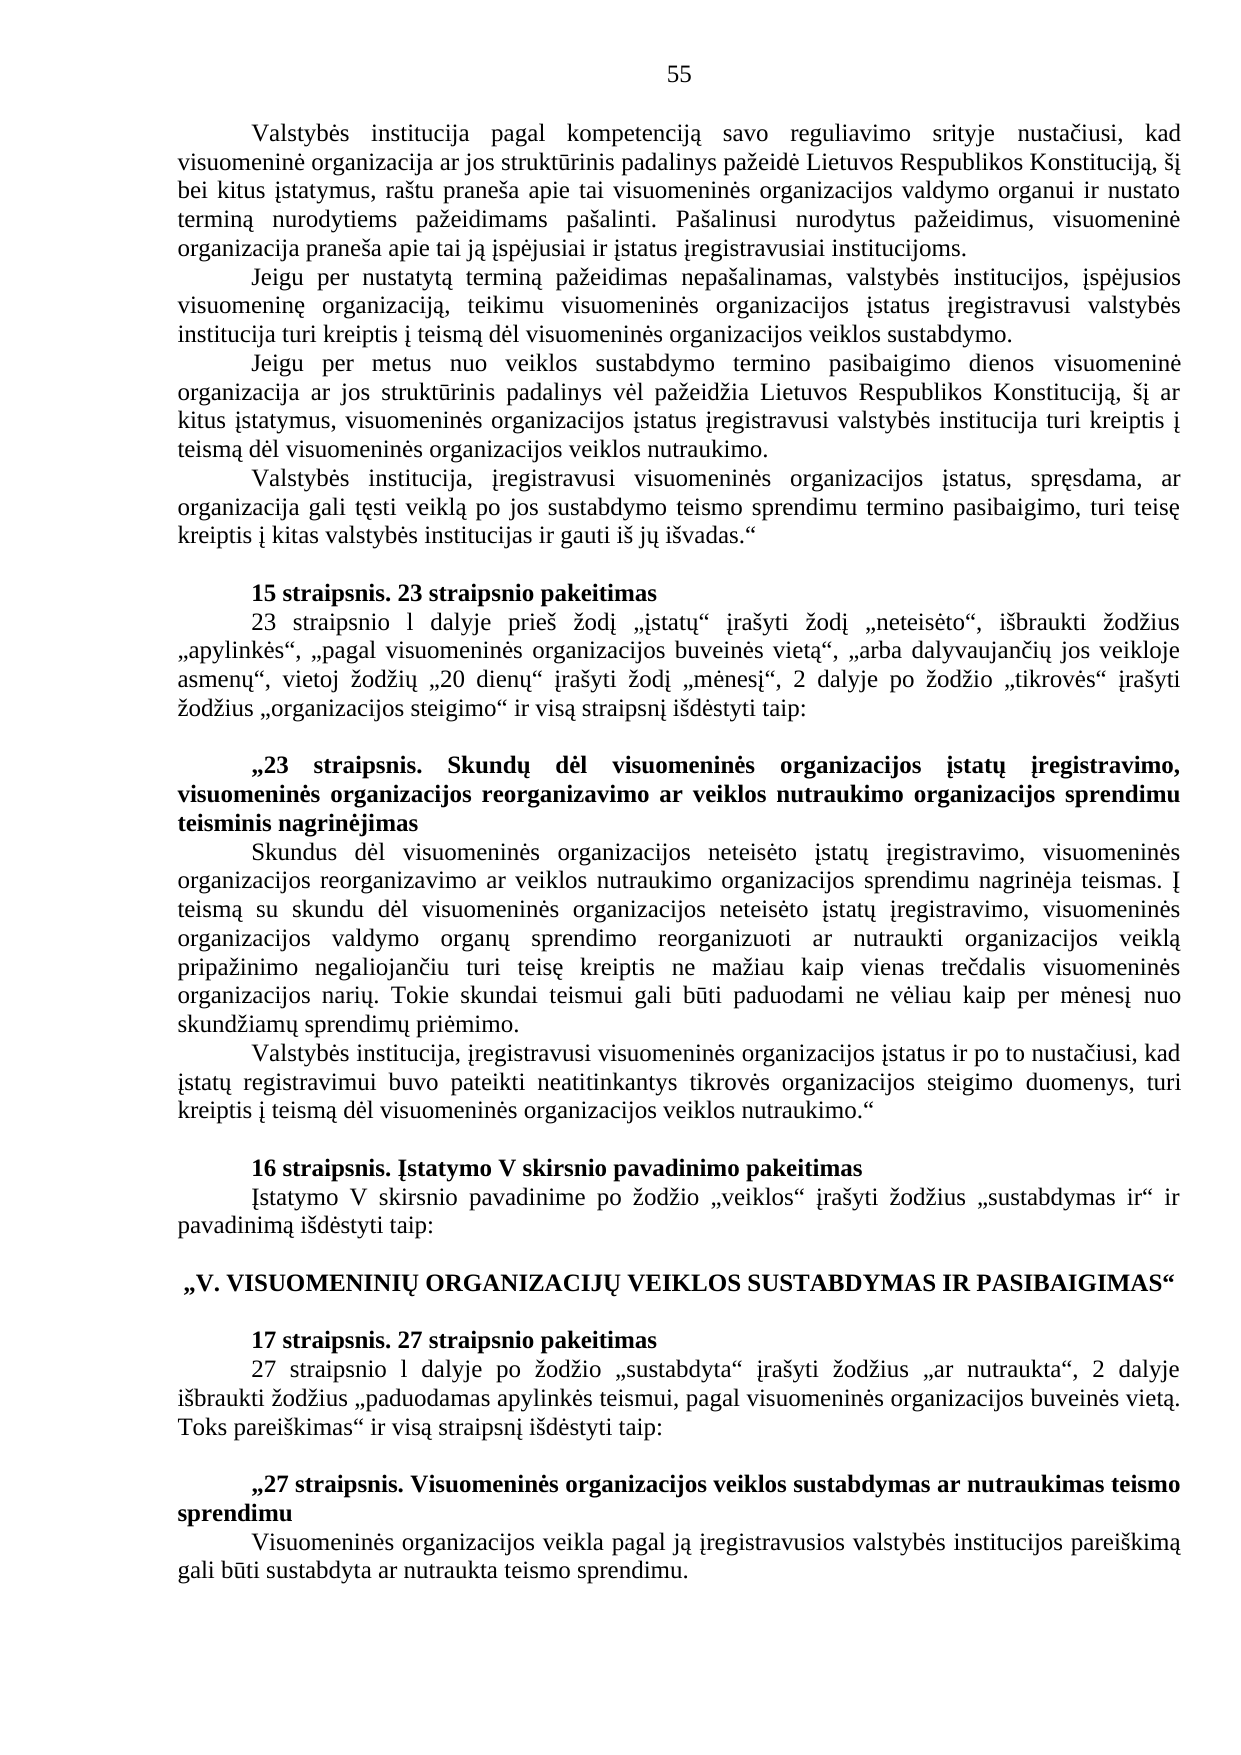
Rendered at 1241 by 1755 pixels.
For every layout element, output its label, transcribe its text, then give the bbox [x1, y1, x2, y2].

text „23 straipsnis. Skundų dėl visuomeninės organizacijos įstatų įregistravimo, visuomeninės organizacijos reorganizavimo ar veiklos nutraukimo organizacijos sprendimu teisminis nagrinėjimas [177, 751, 1181, 837]
text „V. VISUOMENINIŲ ORGANIZACIJŲ VEIKLOS SUSTABDYMAS IR PASIBAIGIMAS“ [177, 1268, 1181, 1297]
text 15 straipsnis. 23 straipsnio pakeitimas [177, 578, 1181, 607]
text 23 straipsnio l dalyje prieš žodį „įstatų“ įrašyti žodį „neteisėto“, išbraukti žodžius „apylinkės“, „pagal visuomeninės organizacijos buveinės vietą“, „arba dalyvaujančių jos veikloje asmenų“, vietoj žodžių „20 dienų“ įrašyti žodį „mėnesį“, 2 dalyje po žodžio „tikrovės“ įrašyti žodžius „organizacijos steigimo“ ir visą straipsnį išdėstyti taip: [177, 607, 1181, 722]
text Jeigu per metus nuo veiklos sustabdymo termino pasibaigimo dienos visuomeninė organizacija ar jos struktūrinis padalinys vėl pažeidžia Lietuvos Respublikos Konstituciją, šį ar kitus įstatymus, visuomeninės organizacijos įstatus įregistravusi valstybės institucija turi kreiptis į teismą dėl visuomeninės organizacijos veiklos nutraukimo. [177, 348, 1181, 463]
text Valstybės institucija, įregistravusi visuomeninės organizacijos įstatus ir po to nustačiusi, kad įstatų registravimui buvo pateikti neatitinkantys tikrovės organizacijos steigimo duomenys, turi kreiptis į teismą dėl visuomeninės organizacijos veiklos nutraukimo.“ [177, 1038, 1181, 1124]
text Skundus dėl visuomeninės organizacijos neteisėto įstatų įregistravimo, visuomeninės organizacijos reorganizavimo ar veiklos nutraukimo organizacijos sprendimu nagrinėja teismas. Į teismą su skundu dėl visuomeninės organizacijos neteisėto įstatų įregistravimo, visuomeninės organizacijos valdymo organų sprendimo reorganizuoti ar nutraukti organizacijos veiklą pripažinimo negaliojančiu turi teisę kreiptis ne mažiau kaip vienas trečdalis visuomeninės organizacijos narių. Tokie skundai teismui gali būti paduodami ne vėliau kaip per mėnesį nuo skundžiamų sprendimų priėmimo. [177, 837, 1181, 1038]
text Valstybės institucija, įregistravusi visuomeninės organizacijos įstatus, spręsdama, ar organizacija gali tęsti veiklą po jos sustabdymo teismo sprendimu termino pasibaigimo, turi teisę kreiptis į kitas valstybės institucijas ir gauti iš jų išvadas.“ [177, 463, 1181, 549]
text Įstatymo V skirsnio pavadinime po žodžio „veiklos“ įrašyti žodžius „sustabdymas ir“ ir pavadinimą išdėstyti taip: [177, 1182, 1181, 1239]
text Visuomeninės organizacijos veikla pagal ją įregistravusios valstybės institucijos pareiškimą gali būti sustabdyta ar nutraukta teismo sprendimu. [177, 1527, 1181, 1584]
text 17 straipsnis. 27 straipsnio pakeitimas [177, 1326, 1181, 1354]
text „27 straipsnis. Visuomeninės organizacijos veiklos sustabdymas ar nutraukimas teismo sprendimu [177, 1469, 1181, 1527]
text Jeigu per nustatytą terminą pažeidimas nepašalinamas, valstybės institucijos, įspėjusios visuomeninę organizaciją, teikimu visuomeninės organizacijos įstatus įregistravusi valstybės institucija turi kreiptis į teismą dėl visuomeninės organizacijos veiklos sustabdymo. [177, 262, 1181, 348]
text Valstybės institucija pagal kompetenciją savo reguliavimo srityje nustačiusi, kad visuomeninė organizacija ar jos struktūrinis padalinys pažeidė Lietuvos Respublikos Konstituciją, šį bei kitus įstatymus, raštu praneša apie tai visuomeninės organizacijos valdymo organui ir nustato terminą nurodytiems pažeidimams pašalinti. Pašalinusi nurodytus pažeidimus, visuomeninė organizacija praneša apie tai ją įspėjusiai ir įstatus įregistravusiai institucijoms. [177, 118, 1181, 262]
text 27 straipsnio l dalyje po žodžio „sustabdyta“ įrašyti žodžius „ar nutraukta“, 2 dalyje išbraukti žodžius „paduodamas apylinkės teismui, pagal visuomeninės organizacijos buveinės vietą. Toks pareiškimas“ ir visą straipsnį išdėstyti taip: [177, 1354, 1181, 1441]
text 16 straipsnis. Įstatymo V skirsnio pavadinimo pakeitimas [177, 1153, 1181, 1182]
